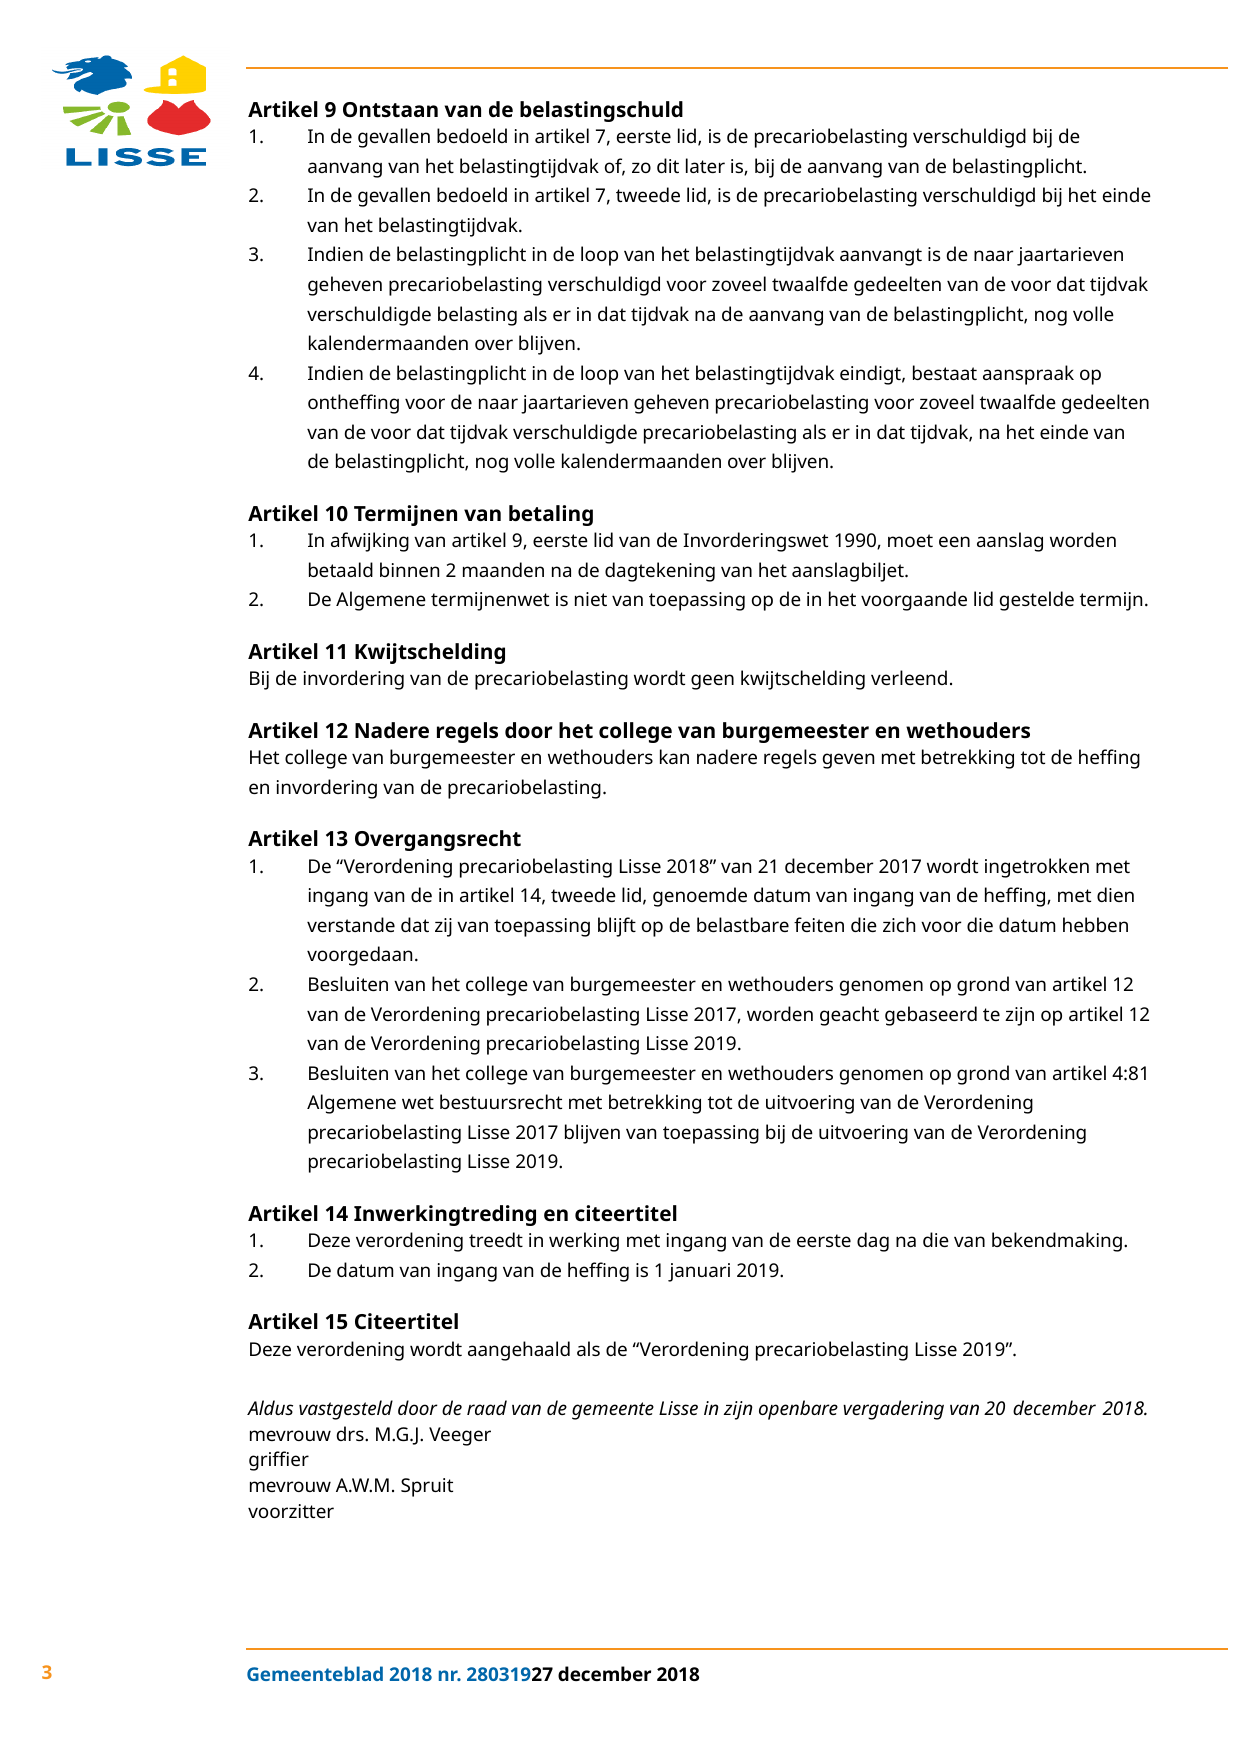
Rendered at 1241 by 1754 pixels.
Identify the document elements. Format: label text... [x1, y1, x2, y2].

list De “Verordening precariobelasting Lisse 2018” van 21 december 2017 wordt ingetrokken met ingang van de in artikel 14, tweede lid, genoemde datum van ingang van de heffing, met dien verstande dat zij van toepassing blijft op de belastbare feiten die zich voor die datum hebben voorgedaan. [248, 853, 1152, 967]
text Artikel 14 Inwerkingtreding en citeertitel [248, 1199, 1152, 1227]
text Artikel 15 Citeertitel [248, 1307, 1152, 1336]
list In de gevallen bedoeld in artikel 7, eerste lid, is de precariobelasting verschuldigd bij de aanvang van het belastingtijdvak of, zo dit later is, bij de aanvang van de belastingplicht. [248, 123, 1152, 178]
list Indien de belastingplicht in de loop van het belastingtijdvak eindigt, bestaat aanspraak op ontheffing voor de naar jaartarieven geheven precariobelasting voor zoveel twaalfde gedeelten van de voor dat tijdvak verschuldigde precariobelasting als er in dat tijdvak, na het einde van de belastingplicht, nog volle kalendermaanden over blijven. [248, 360, 1152, 474]
text Artikel 12 Nadere regels door het college van burgemeester en wethouders [248, 716, 1152, 744]
list Deze verordening treedt in werking met ingang van de eerste dag na die van bekendmaking. [248, 1227, 1152, 1253]
text Artikel 10 Termijnen van betaling [248, 499, 1152, 527]
list Besluiten van het college van burgemeester en wethouders genomen op grond van artikel 12 van de Verordening precariobelasting Lisse 2017, worden geacht gebaseerd te zijn op artikel 12 van de Verordening precariobelasting Lisse 2019. [248, 971, 1152, 1056]
text Bij de invordering van de precariobelasting wordt geen kwijtschelding verleend. [248, 666, 1152, 691]
list De Algemene termijnenwet is niet van toepassing op de in het voorgaande lid gestelde termijn. [248, 587, 1152, 612]
list Besluiten van het college van burgemeester en wethouders genomen op grond van artikel 4:81 Algemene wet bestuursrecht met betrekking tot de uitvoering van de Verordening precariobelasting Lisse 2017 blijven van toepassing bij de uitvoering van de Verordening precariobelasting Lisse 2019. [248, 1060, 1152, 1174]
text Deze verordening wordt aangehaald als de “Verordening precariobelasting Lisse 2019”. [248, 1336, 1152, 1362]
text voorzitter [248, 1498, 1152, 1524]
picture [41, 47, 231, 172]
text mevrouw A.W.M. Spruit [248, 1472, 1152, 1498]
text Artikel 9 Ontstaan van de belastingschuld [248, 95, 1152, 123]
text Het college van burgemeester en wethouders kan nadere regels geven met betrekking tot de heffing en invordering van de precariobelasting. [248, 744, 1152, 800]
list In de gevallen bedoeld in artikel 7, tweede lid, is de precariobelasting verschuldigd bij het einde van het belastingtijdvak. [248, 182, 1152, 238]
text Aldus vastgesteld door de raad van de gemeente Lisse in zijn openbare vergadering van 20 december 2018. [248, 1395, 1152, 1421]
list In afwijking van artikel 9, eerste lid van de Invorderingswet 1990, moet een aanslag worden betaald binnen 2 maanden na de dagtekening van het aanslagbiljet. [248, 527, 1152, 583]
text Artikel 13 Overgangsrecht [248, 824, 1152, 853]
text mevrouw drs. M.G.J. Veeger [248, 1421, 1152, 1447]
text griffier [248, 1447, 1152, 1472]
text Artikel 11 Kwijtschelding [248, 637, 1152, 666]
list De datum van ingang van de heffing is 1 januari 2019. [248, 1257, 1152, 1283]
list Indien de belastingplicht in de loop van het belastingtijdvak aanvangt is de naar jaartarieven geheven precariobelasting verschuldigd voor zoveel twaalfde gedeelten van de voor dat tijdvak verschuldigde belasting als er in dat tijdvak na de aanvang van de belastingplicht, nog volle kalendermaanden over blijven. [248, 242, 1152, 356]
